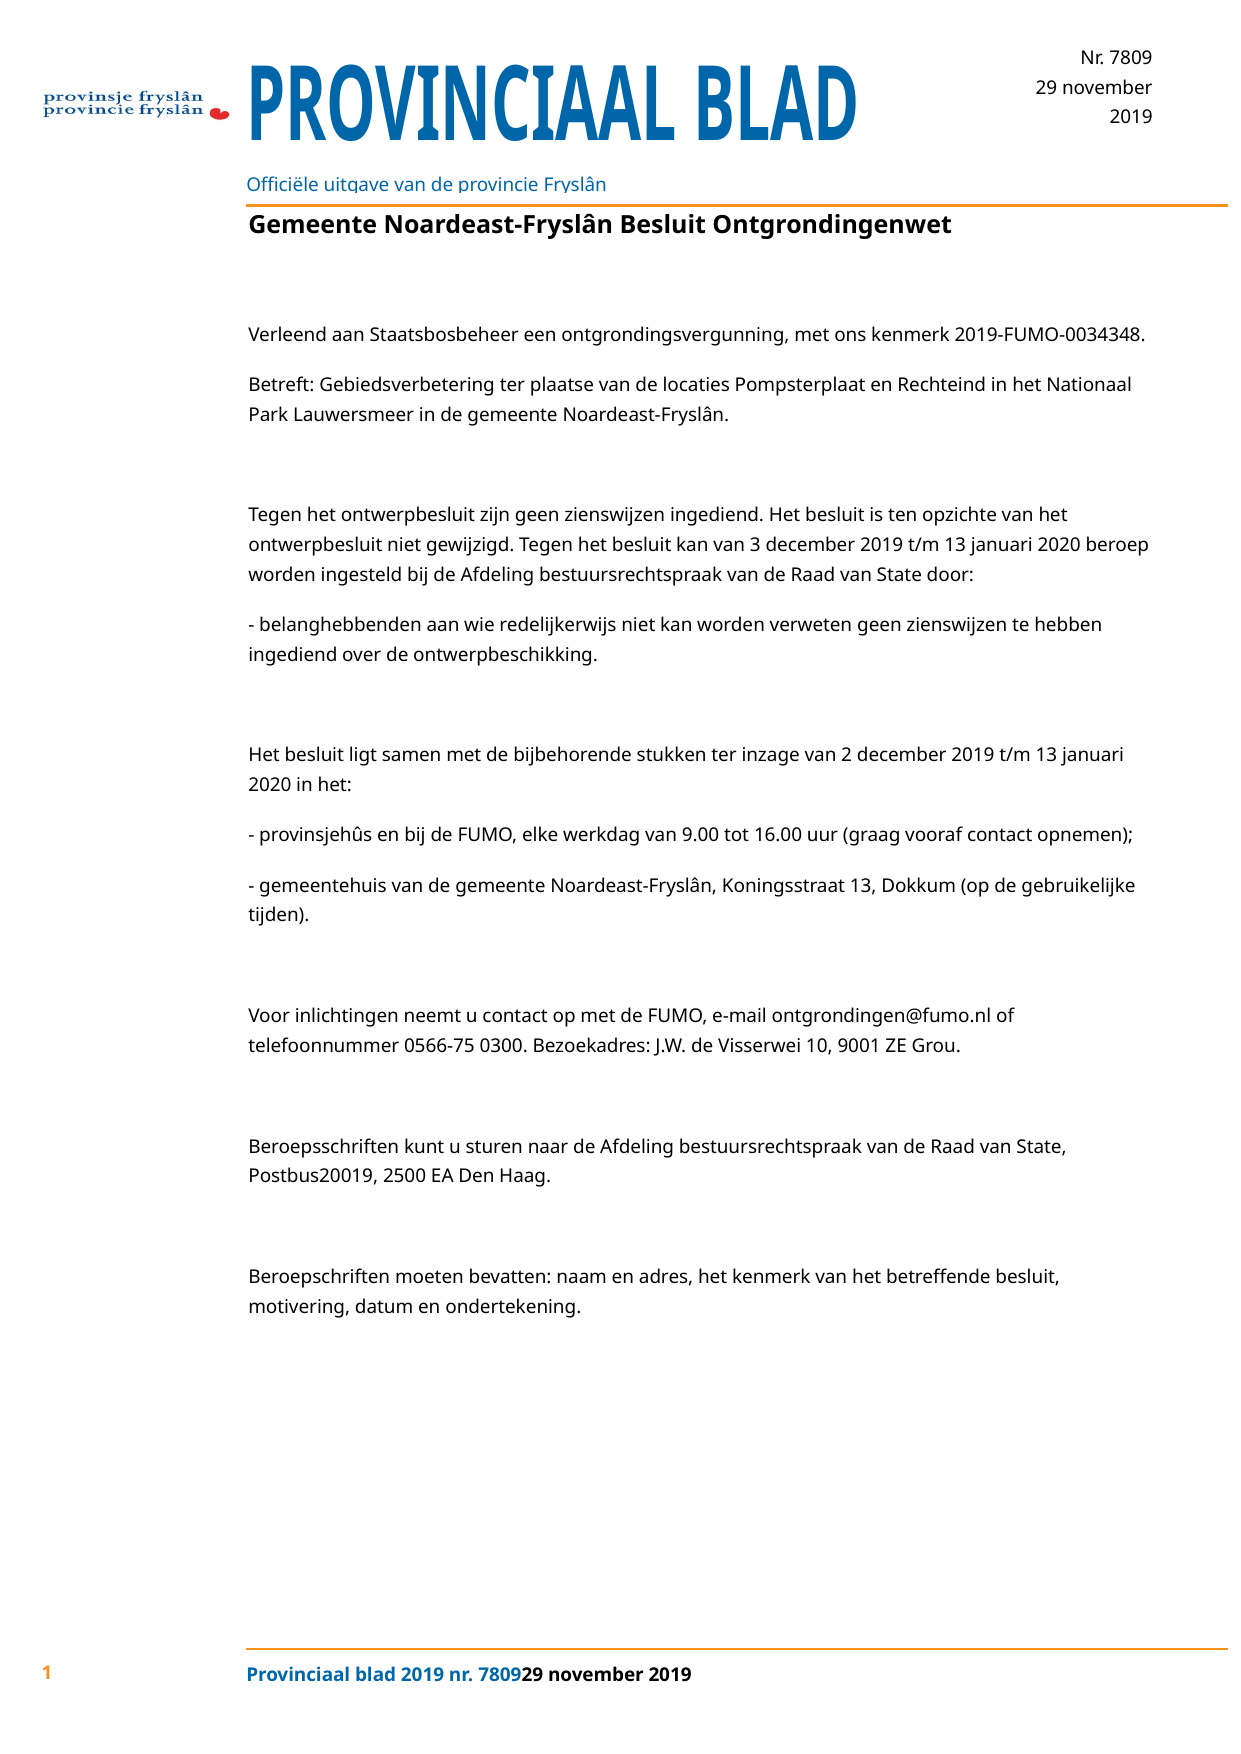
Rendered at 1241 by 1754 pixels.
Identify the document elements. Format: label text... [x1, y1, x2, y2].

text Beroepschriften moeten bevatten: naam en adres, het kenmerk van het betreffende besluit, motivering, datum en ondertekening. [248, 1263, 1152, 1318]
text Beroepsschriften kunt u sturen naar de Afdeling bestuursrechtspraak van de Raad van State, Postbus20019, 2500 EA Den Haag. [248, 1133, 1152, 1188]
text - gemeentehuis van de gemeente Noardeast-Fryslân, Koningsstraat 13, Dokkum (op de gebruikelijke tijden). [248, 872, 1152, 927]
text - provinsjehûs en bij de FUMO, elke werkdag van 9.00 tot 16.00 uur (graag vooraf contact opnemen); [248, 822, 1152, 847]
text Gemeente Noardeast-Fryslân Besluit Ontgrondingenwet [248, 207, 1152, 241]
text Voor inlichtingen neemt u contact op met de FUMO, e-mail ontgrondingen@fumo.nl of telefoonnummer 0566-75 0300. Bezoekadres: J.W. de Visserwei 10, 9001 ZE Grou. [248, 1002, 1152, 1058]
picture [41, 47, 231, 172]
text Betreft: Gebiedsverbetering ter plaatse van de locaties Pompsterplaat en Rechteind in het Nationaal Park Lauwersmeer in de gemeente Noardeast-Fryslân. [248, 371, 1152, 426]
text Verleend aan Staatsbosbeheer een ontgrondingsvergunning, met ons kenmerk 2019-FUMO-0034348. [248, 321, 1152, 346]
text Tegen het ontwerpbesluit zijn geen zienswijzen ingediend. Het besluit is ten opzichte van het ontwerpbesluit niet gewijzigd. Tegen het besluit kan van 3 december 2019 t/m 13 januari 2020 beroep worden ingesteld bij de Afdeling bestuursrechtspraak van de Raad van State door: [248, 502, 1152, 586]
text Het besluit ligt samen met de bijbehorende stukken ter inzage van 2 december 2019 t/m 13 januari 2020 in het: [248, 742, 1152, 797]
text - belanghebbenden aan wie redelijkerwijs niet kan worden verweten geen zienswijzen te hebben ingediend over de ontwerpbeschikking. [248, 611, 1152, 666]
